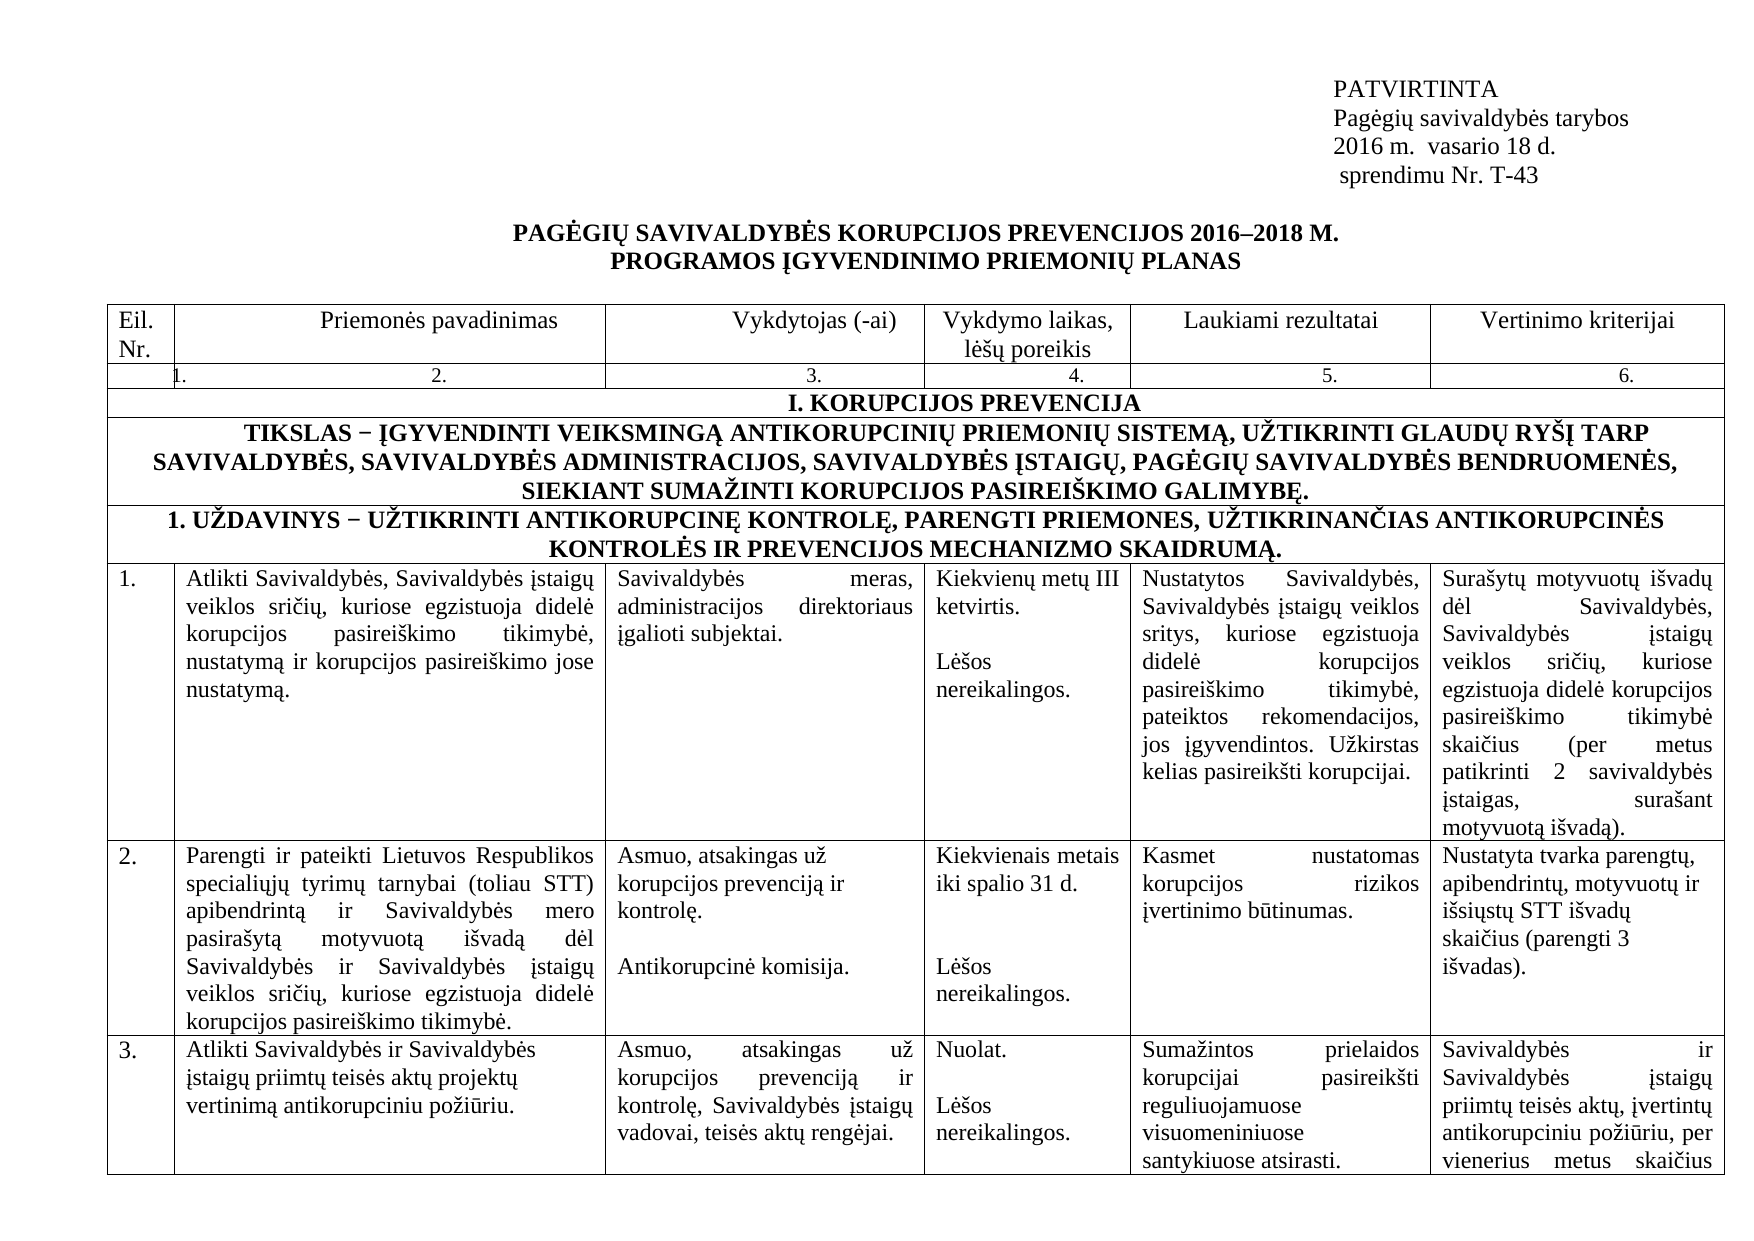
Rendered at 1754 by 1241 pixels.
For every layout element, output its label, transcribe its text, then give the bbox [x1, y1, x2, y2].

table_cell Atlikti Savivaldybės ir Savivaldybės įstaigų priimtų teisės aktų projektų vertinimą antikorupciniu požiūriu. [175, 1036, 605, 1173]
text sprendimu Nr. T-43 [1333, 160, 1733, 189]
table_cell Surašytų motyvuotų išvadų dėl Savivaldybės, Savivaldybės įstaigų veiklos sričių, kuriose egzistuoja didelė korupcijos pasireiškimo tikimybė skaičius (per metus patikrinti 2 savivaldybės įstaigas, surašant motyvuotą išvadą). [1431, 564, 1724, 840]
table_cell Sumažintos prielaidos korupcijai pasireikšti reguliuojamuose visuomeniniuose santykiuose atsirasti. [1131, 1036, 1430, 1173]
table_cell Kiekvienais metais iki spalio 31 d. Lėšos nereikalingos. [925, 841, 1130, 1034]
text 2016 m. vasario 18 d. [1333, 131, 1733, 160]
table_header Eil. Nr. [108, 305, 174, 362]
table_header Vykdytojas (-ai) [606, 305, 924, 362]
table_header Vertinimo kriterijai [1431, 305, 1724, 362]
table_cell Kiekvienų metų III ketvirtis. Lėšos nereikalingos. [925, 564, 1130, 840]
text Pagėgių savivaldybės tarybos [1333, 103, 1636, 131]
table_cell 4. [925, 364, 1130, 387]
table_cell I. KORUPCIJOS PREVENCIJA [108, 389, 1724, 417]
table_cell 1. [108, 564, 174, 840]
table_cell 3. [108, 1036, 174, 1173]
table_cell 2. [175, 364, 605, 387]
table_cell TIKSLAS − ĮGYVENDINTI VEIKSMINGĄ ANTIKORUPCINIŲ PRIEMONIŲ SISTEMĄ, UŽTIKRINTI GLAUDŲ RYŠĮ TARP SAVIVALDYBĖS, SAVIVALDYBĖS ADMINISTRACIJOS, SAVIVALDYBĖS ĮSTAIGŲ, PAGĖGIŲ SAVIVALDYBĖS BENDRUOMENĖS, SIEKIANT SUMAŽINTI KORUPCIJOS PASIREIŠKIMO GALIMYBĘ. [108, 418, 1724, 504]
table_cell 6. [1431, 364, 1724, 387]
table_header Vykdymo laikas, lėšų poreikis [925, 305, 1130, 362]
table_cell Nustatyta tvarka parengtų, apibendrintų, motyvuotų ir išsiųstų STT išvadų skaičius (parengti 3 išvadas). [1431, 841, 1724, 1034]
text PATVIRTINTA [1333, 74, 1636, 103]
table_cell 3. [606, 364, 924, 387]
table_cell 1. UŽDAVINYS − UŽTIKRINTI ANTIKORUPCINĘ KONTROLĘ, PARENGTI PRIEMONES, UŽTIKRINANČIAS ANTIKORUPCINĖS KONTROLĖS IR PREVENCIJOS MECHANIZMO SKAIDRUMĄ. [108, 506, 1724, 563]
table_cell Asmuo, atsakingas už korupcijos prevenciją ir kontrolę. Antikorupcinė komisija. [606, 841, 924, 1034]
table_header Laukiami rezultatai [1131, 305, 1430, 362]
table_header Priemonės pavadinimas [175, 305, 605, 362]
table_cell 5. [1131, 364, 1430, 387]
table_cell Kasmet nustatomas korupcijos rizikos įvertinimo būtinumas. [1131, 841, 1430, 1034]
table_cell Atlikti Savivaldybės, Savivaldybės įstaigų veiklos sričių, kuriose egzistuoja didelė korupcijos pasireiškimo tikimybė, nustatymą ir korupcijos pasireiškimo jose nustatymą. [175, 564, 605, 840]
text PROGRAMOS ĮGYVENDINIMO PRIEMONIŲ PLANAS [118, 246, 1733, 275]
table_cell Savivaldybės ir Savivaldybės įstaigų priimtų teisės aktų, įvertintų antikorupciniu požiūriu, per vienerius metus skaičius [1431, 1036, 1724, 1173]
text PAGĖGIŲ SAVIVALDYBĖS KORUPCIJOS PREVENCIJOS 2016–2018 M. [118, 218, 1733, 246]
table_cell Parengti ir pateikti Lietuvos Respublikos specialiųjų tyrimų tarnybai (toliau STT) apibendrintą ir Savivaldybės mero pasirašytą motyvuotą išvadą dėl Savivaldybės ir Savivaldybės įstaigų veiklos sričių, kuriose egzistuoja didelė korupcijos pasireiškimo tikimybė. [175, 841, 605, 1034]
table_cell Nustatytos Savivaldybės, Savivaldybės įstaigų veiklos sritys, kuriose egzistuoja didelė korupcijos pasireiškimo tikimybė, pateiktos rekomendacijos, jos įgyvendintos. Užkirstas kelias pasireikšti korupcijai. [1131, 564, 1430, 840]
table_cell Asmuo, atsakingas už korupcijos prevenciją ir kontrolę, Savivaldybės įstaigų vadovai, teisės aktų rengėjai. [606, 1036, 924, 1173]
table_cell 1. 1. [108, 364, 174, 387]
table_cell Nuolat. Lėšos nereikalingos. [925, 1036, 1130, 1173]
table_cell 2. [108, 841, 174, 1034]
table_cell Savivaldybės meras, administracijos direktoriaus įgalioti subjektai. [606, 564, 924, 840]
